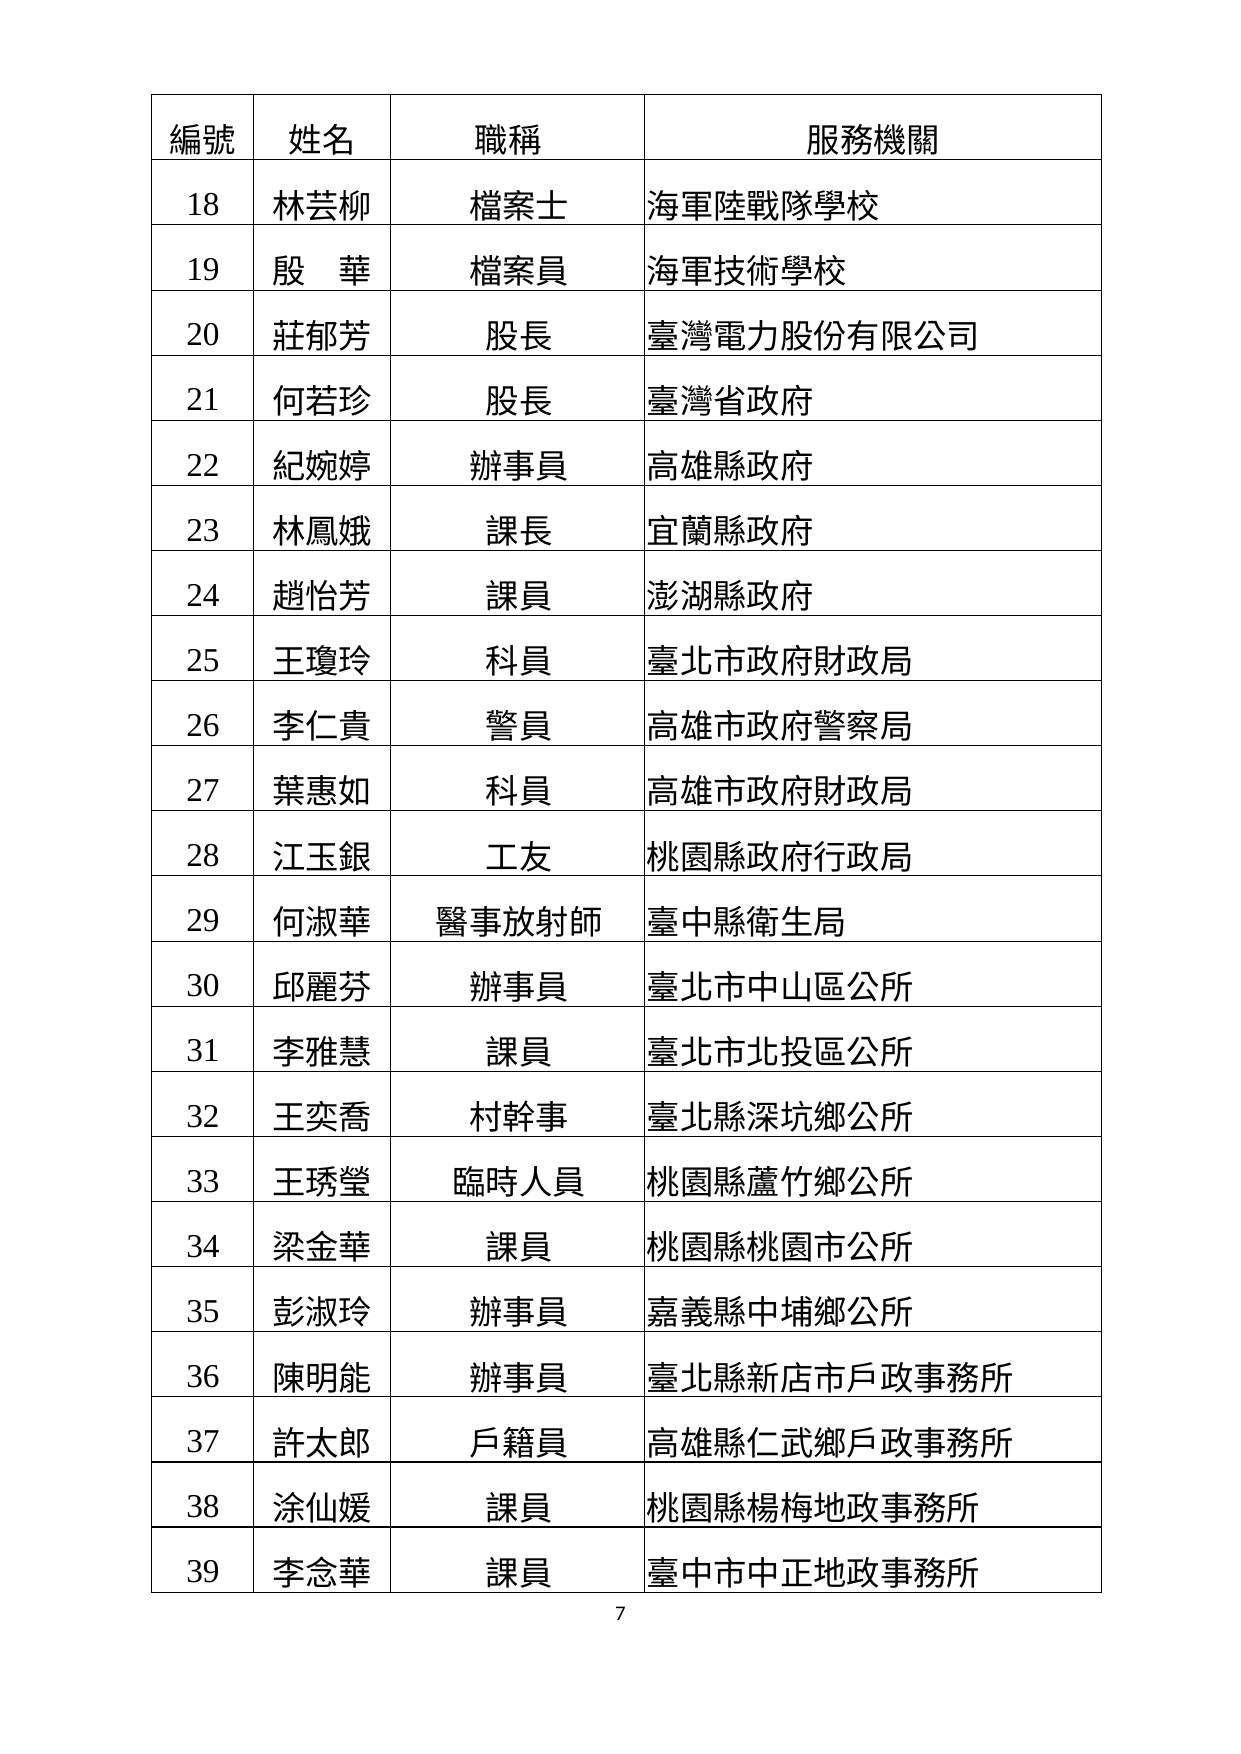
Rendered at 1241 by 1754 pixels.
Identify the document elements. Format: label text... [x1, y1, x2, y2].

table_cell 臨時人員 [391, 1137, 644, 1201]
table_cell 股長 [391, 291, 644, 354]
table_cell 36 [152, 1332, 253, 1396]
table_cell 臺北縣深坑鄉公所 [645, 1072, 1101, 1136]
table_cell 高雄縣政府 [645, 421, 1101, 485]
table_cell 課員 [391, 1007, 644, 1071]
table_header 職稱 [391, 95, 644, 159]
table_cell 辦事員 [391, 421, 644, 485]
table_cell 王琇瑩 [254, 1137, 390, 1201]
table_cell 30 [152, 942, 253, 1006]
table_cell 辦事員 [391, 942, 644, 1006]
table_cell 邱麗芬 [254, 942, 390, 1006]
table_cell 27 [152, 746, 253, 810]
table_cell 臺北市中山區公所 [645, 942, 1101, 1006]
table_cell 彭淑玲 [254, 1267, 390, 1331]
table_cell 李雅慧 [254, 1007, 390, 1071]
table_cell 警員 [391, 681, 644, 745]
table_cell 梁金華 [254, 1202, 390, 1266]
table_cell 海軍技術學校 [645, 225, 1101, 289]
table_cell 江玉銀 [254, 811, 390, 875]
table_cell 39 [152, 1528, 253, 1592]
table_cell 辦事員 [391, 1267, 644, 1331]
table_cell 高雄縣仁武鄉戶政事務所 [645, 1397, 1101, 1461]
table_cell 科員 [391, 746, 644, 810]
table_cell 臺北市政府財政局 [645, 616, 1101, 680]
table_cell 20 [152, 291, 253, 354]
table_cell 林鳳娥 [254, 486, 390, 550]
table_cell 科員 [391, 616, 644, 680]
table_cell 葉惠如 [254, 746, 390, 810]
table_cell 課長 [391, 486, 644, 550]
table_cell 澎湖縣政府 [645, 551, 1101, 615]
table_cell 18 [152, 160, 253, 224]
table_cell 莊郁芳 [254, 291, 390, 354]
table_cell 23 [152, 486, 253, 550]
table_cell 高雄市政府警察局 [645, 681, 1101, 745]
table_cell 檔案員 [391, 225, 644, 289]
table_cell 紀婉婷 [254, 421, 390, 485]
table_cell 臺灣省政府 [645, 356, 1101, 420]
table_cell 檔案士 [391, 160, 644, 224]
table_cell 臺中縣衛生局 [645, 876, 1101, 941]
table_cell 34 [152, 1202, 253, 1266]
table_cell 高雄市政府財政局 [645, 746, 1101, 810]
table_cell 臺北市北投區公所 [645, 1007, 1101, 1071]
table_cell 桃園縣蘆竹鄉公所 [645, 1137, 1101, 1201]
table_cell 24 [152, 551, 253, 615]
table_cell 殷 華 [254, 225, 390, 289]
table_cell 王瓊玲 [254, 616, 390, 680]
table_cell 村幹事 [391, 1072, 644, 1136]
table_cell 桃園縣桃園市公所 [645, 1202, 1101, 1266]
table_cell 臺中市中正地政事務所 [645, 1528, 1101, 1592]
table_cell 31 [152, 1007, 253, 1071]
table_cell 林芸柳 [254, 160, 390, 224]
table_cell 陳明能 [254, 1332, 390, 1396]
table_cell 辦事員 [391, 1332, 644, 1396]
table_cell 戶籍員 [391, 1397, 644, 1461]
table_cell 李念華 [254, 1528, 390, 1592]
table_cell 課員 [391, 1528, 644, 1592]
table_cell 宜蘭縣政府 [645, 486, 1101, 550]
table_cell 35 [152, 1267, 253, 1331]
table_cell 課員 [391, 1202, 644, 1266]
table_cell 22 [152, 421, 253, 485]
table_cell 37 [152, 1397, 253, 1461]
table_cell 王奕喬 [254, 1072, 390, 1136]
table_cell 工友 [391, 811, 644, 875]
table_cell 嘉義縣中埔鄉公所 [645, 1267, 1101, 1331]
table_cell 股長 [391, 356, 644, 420]
table_header 服務機關 [645, 95, 1101, 159]
table_cell 32 [152, 1072, 253, 1136]
table_cell 29 [152, 876, 253, 941]
table_cell 28 [152, 811, 253, 875]
table_cell 19 [152, 225, 253, 289]
table_cell 桃園縣政府行政局 [645, 811, 1101, 875]
table_cell 33 [152, 1137, 253, 1201]
table_cell 臺北縣新店市戶政事務所 [645, 1332, 1101, 1396]
table_cell 趙怡芳 [254, 551, 390, 615]
table_cell 涂仙媛 [254, 1463, 390, 1526]
table_cell 臺灣電力股份有限公司 [645, 291, 1101, 354]
table_cell 38 [152, 1463, 253, 1526]
table_cell 海軍陸戰隊學校 [645, 160, 1101, 224]
table_cell 何淑華 [254, 876, 390, 941]
table_header 姓名 [254, 95, 390, 159]
table_cell 21 [152, 356, 253, 420]
table_cell 李仁貴 [254, 681, 390, 745]
table_cell 課員 [391, 1463, 644, 1526]
table_cell 醫事放射師 [391, 876, 644, 941]
table_header 編號 [152, 95, 253, 159]
table_cell 26 [152, 681, 253, 745]
table_cell 許太郎 [254, 1397, 390, 1461]
table_cell 25 [152, 616, 253, 680]
table_cell 課員 [391, 551, 644, 615]
table_cell 何若珍 [254, 356, 390, 420]
table_cell 桃園縣楊梅地政事務所 [645, 1463, 1101, 1526]
